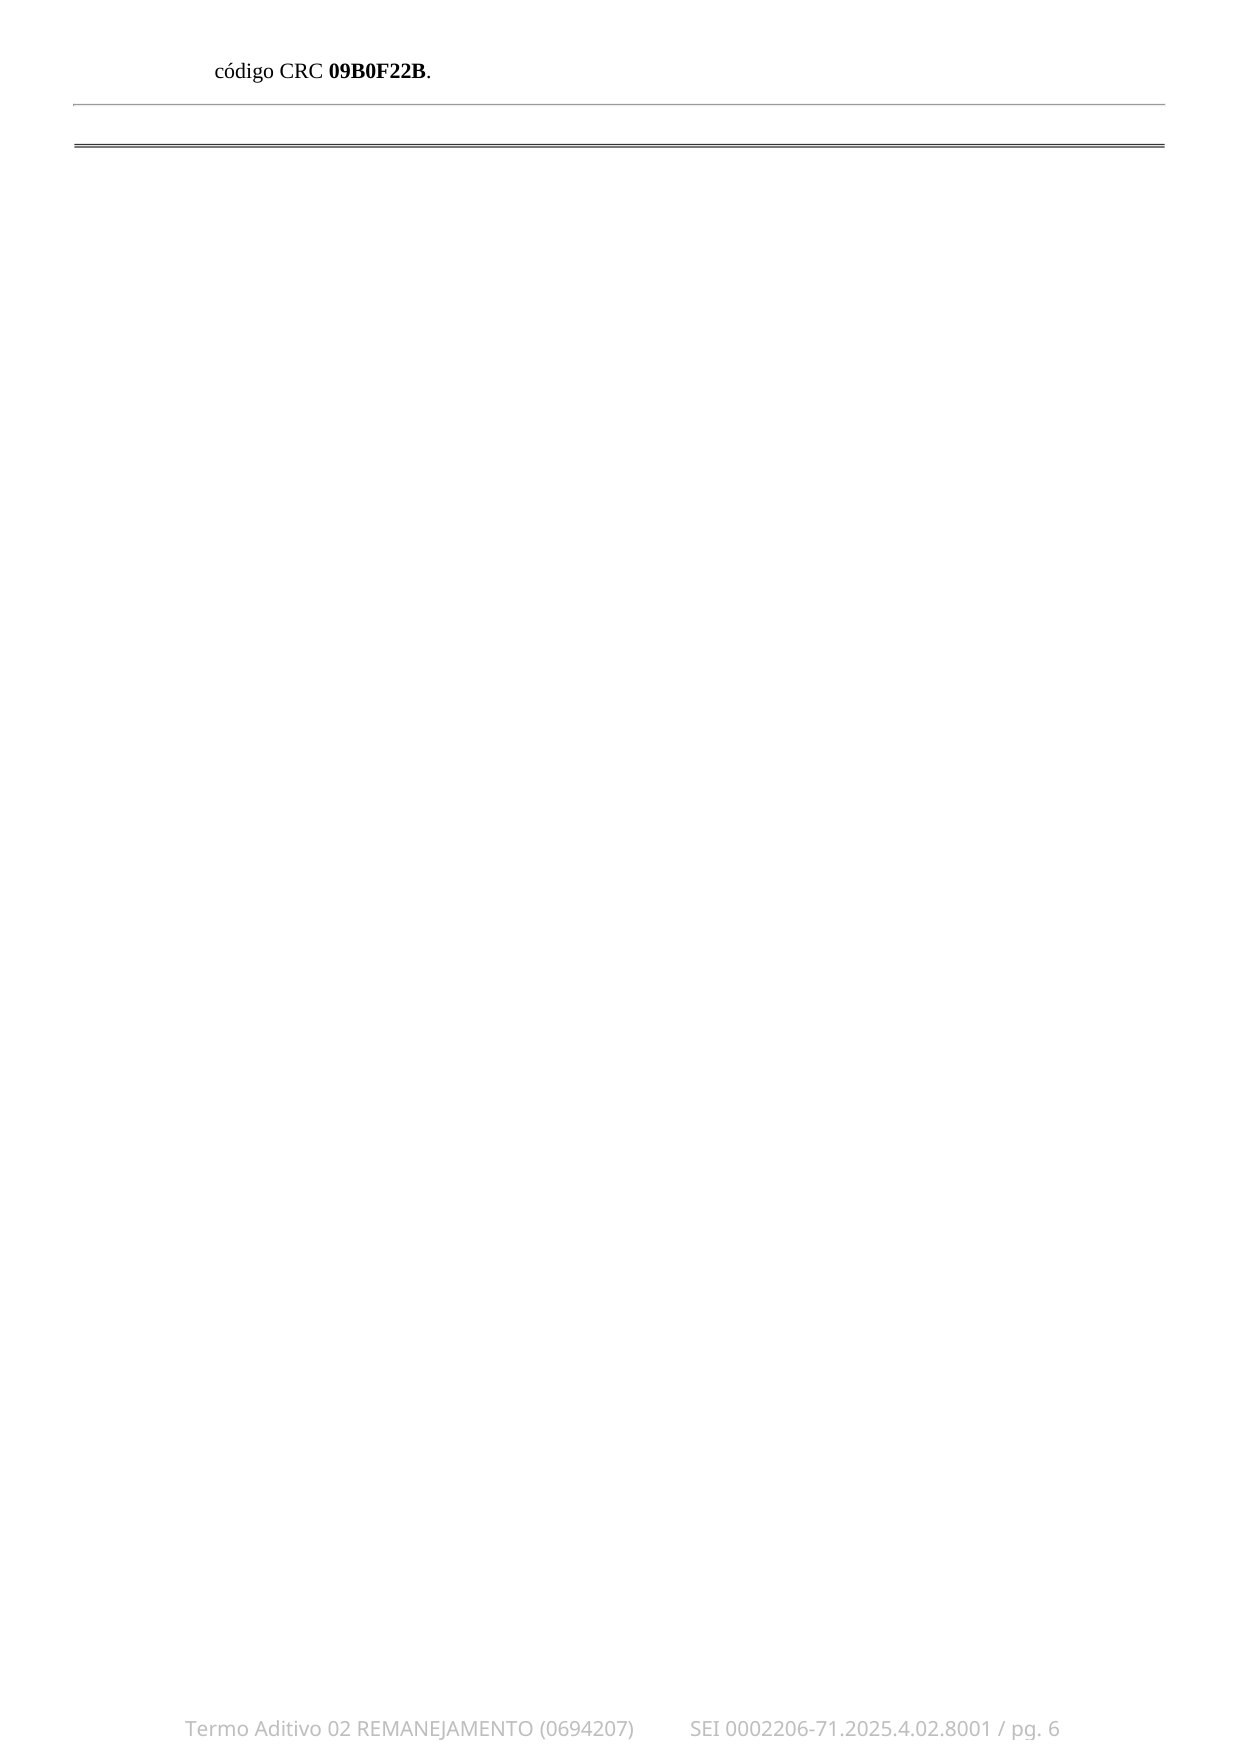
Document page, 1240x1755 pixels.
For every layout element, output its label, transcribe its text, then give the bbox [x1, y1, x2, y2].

text código CRC 09B0F22B. [214, 58, 1134, 83]
